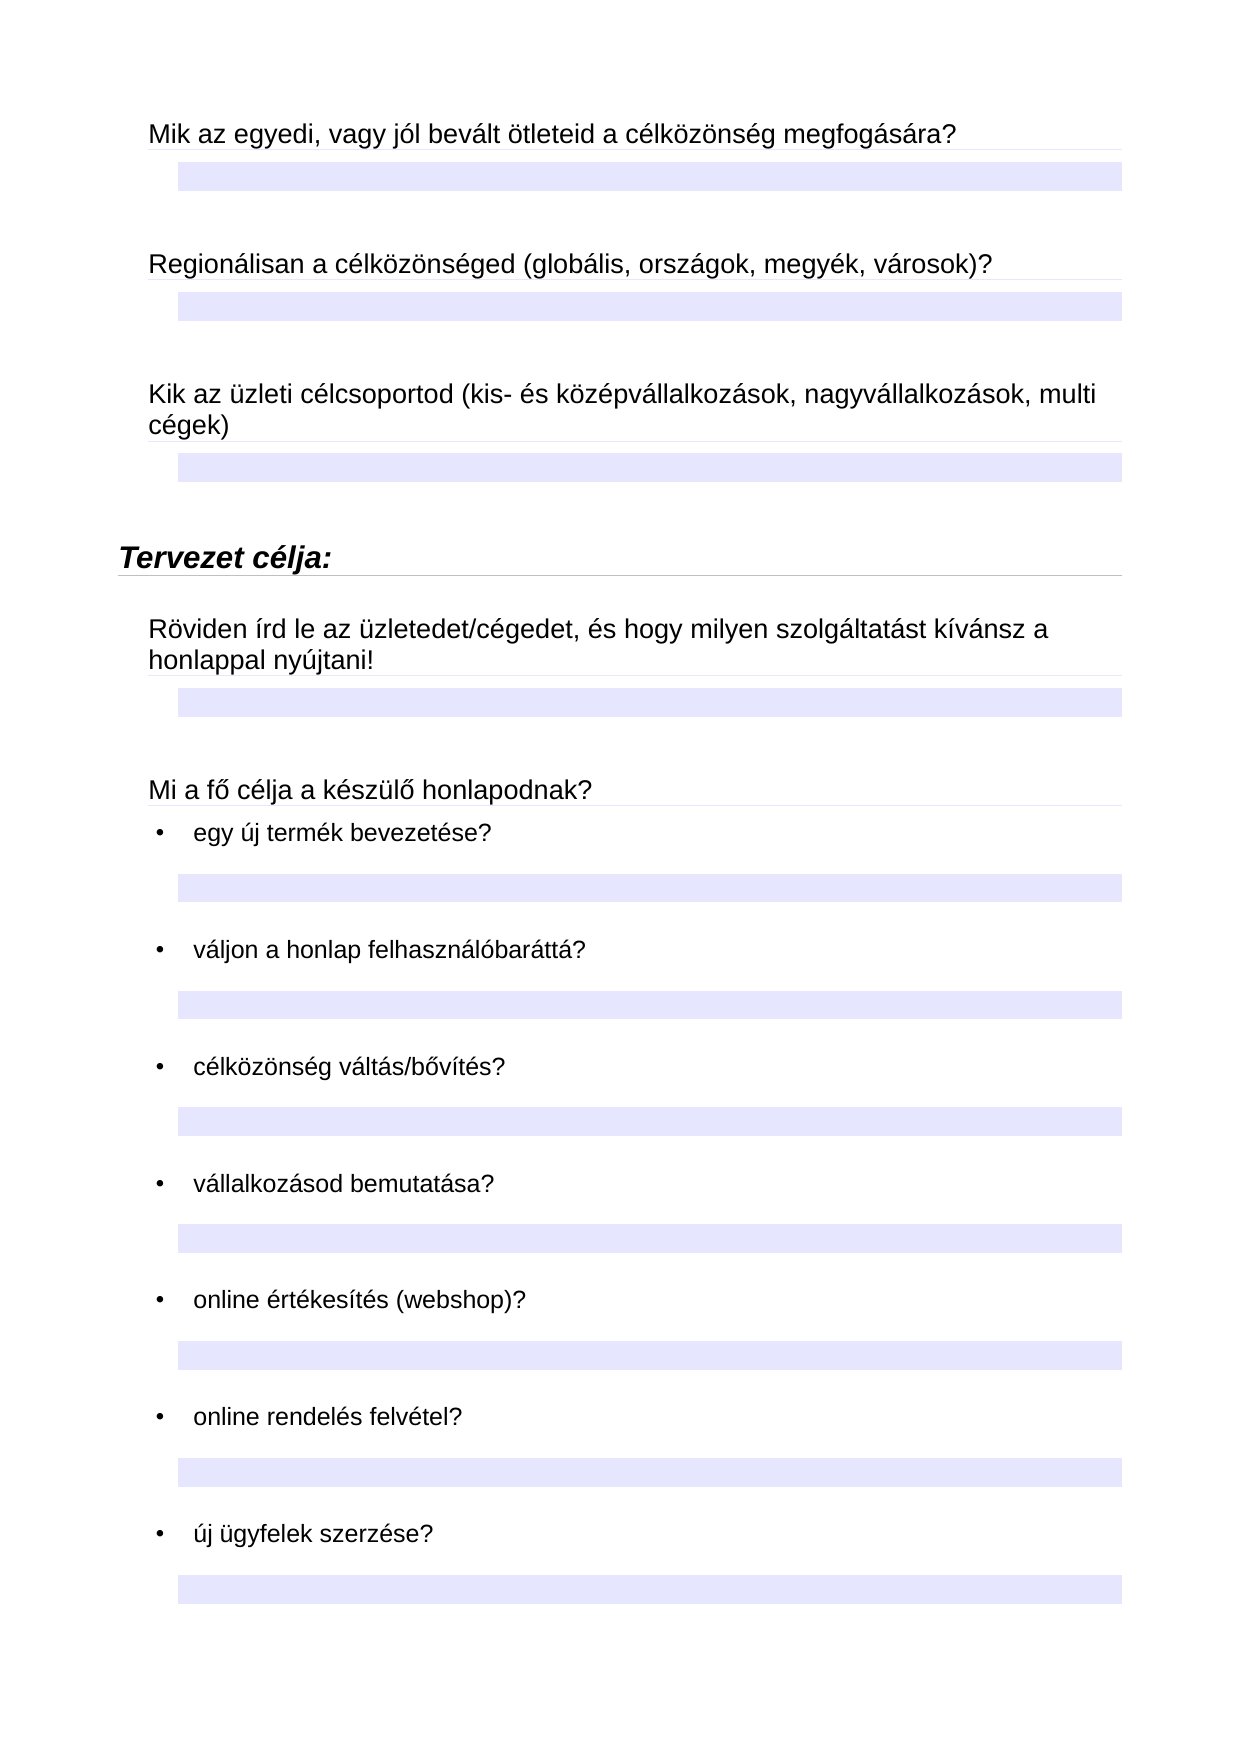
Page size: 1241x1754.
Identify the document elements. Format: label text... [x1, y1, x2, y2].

list vállalkozásod bemutatása? [156, 1169, 1122, 1197]
subtitle Tervezet célja: [118, 539, 1122, 575]
list célközönség váltás/bővítés? [156, 1052, 1122, 1081]
list új ügyfelek szerzése? [156, 1519, 1122, 1548]
subtitle Mi a fő célja a készülő honlapodnak? [148, 774, 1122, 805]
subtitle Mik az egyedi, vagy jól bevált ötleteid a célközönség megfogására? [148, 118, 1122, 149]
subtitle Regionálisan a célközönséged (globális, országok, megyék, városok)? [148, 248, 1122, 279]
list online rendelés felvétel? [156, 1402, 1122, 1431]
list váljon a honlap felhasználóbaráttá? [156, 935, 1122, 964]
subtitle Kik az üzleti célcsoportod (kis- és középvállalkozások, nagyvállalkozások, multi cégek) [148, 378, 1122, 441]
subtitle Röviden írd le az üzletedet/cégedet, és hogy milyen szolgáltatást kívánsz a honlappal nyújtani! [148, 613, 1122, 675]
list online értékesítés (webshop)? [156, 1286, 1122, 1314]
list egy új termék bevezetése? [156, 818, 1122, 847]
